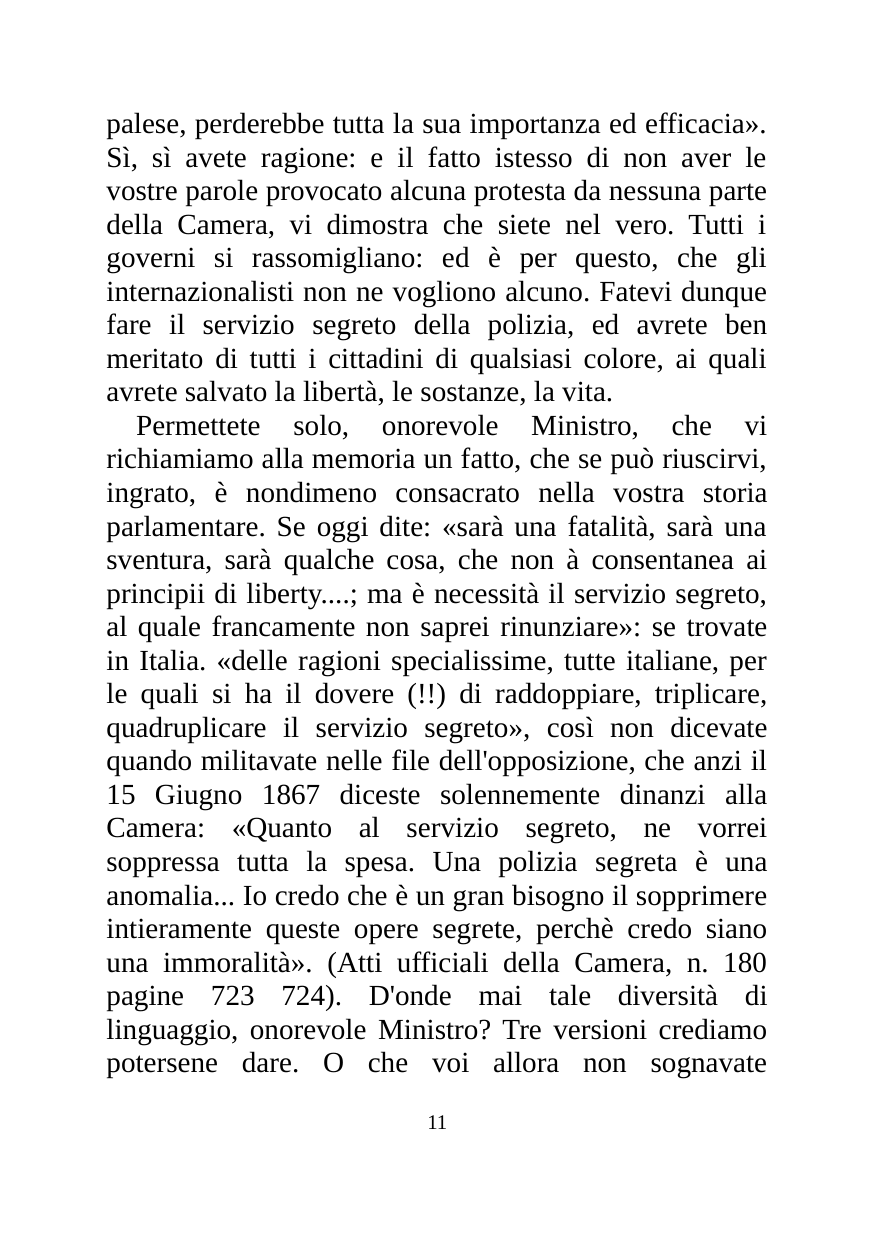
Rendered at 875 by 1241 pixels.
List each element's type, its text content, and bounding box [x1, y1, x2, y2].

text palese, perderebbe tutta la sua importanza ed efficacia». Sì, sì avete ragione: e il fatto istesso di non aver le vostre parole provocato alcuna protesta da nessuna parte della Camera, vi dimostra che siete nel vero. Tutti i governi si rassomigliano: ed è per questo, che gli internazionalisti non ne vogliono alcuno. Fatevi dunque fare il servizio segreto della polizia, ed avrete ben meritato di tutti i cittadini di qualsiasi colore, ai quali avrete salvato la libertà, le sostanze, la vita. [106, 106, 768, 408]
text Permettete solo, onorevole Ministro, che vi richiamiamo alla memoria un fatto, che se può riuscirvi, ingrato, è nondimeno consacrato nella vostra storia parlamentare. Se oggi dite: «sarà una fatalità, sarà una sventura, sarà qualche cosa, che non à consentanea ai principii di liberty....; ma è necessità il servizio segreto, al quale francamente non saprei rinunziare»: se trovate in Italia. «delle ragioni specialissime, tutte italiane, per le quali si ha il dovere (!!) di raddoppiare, triplicare, quadruplicare il servizio segreto», così non dicevate quando militavate nelle file dell'opposizione, che anzi il 15 Giugno 1867 diceste solennemente dinanzi alla Camera: «Quanto al servizio segreto, ne vorrei soppressa tutta la spesa. Una polizia segreta è una anomalia... Io credo che è un gran bisogno il sopprimere intieramente queste opere segrete, perchè credo siano una immoralità». (Atti ufficiali della Camera, n. 180 pagine 723 724). D'onde mai tale diversità di linguaggio, onorevole Ministro? Tre versioni crediamo potersene dare. O che voi allora non sognavate [106, 408, 768, 1079]
